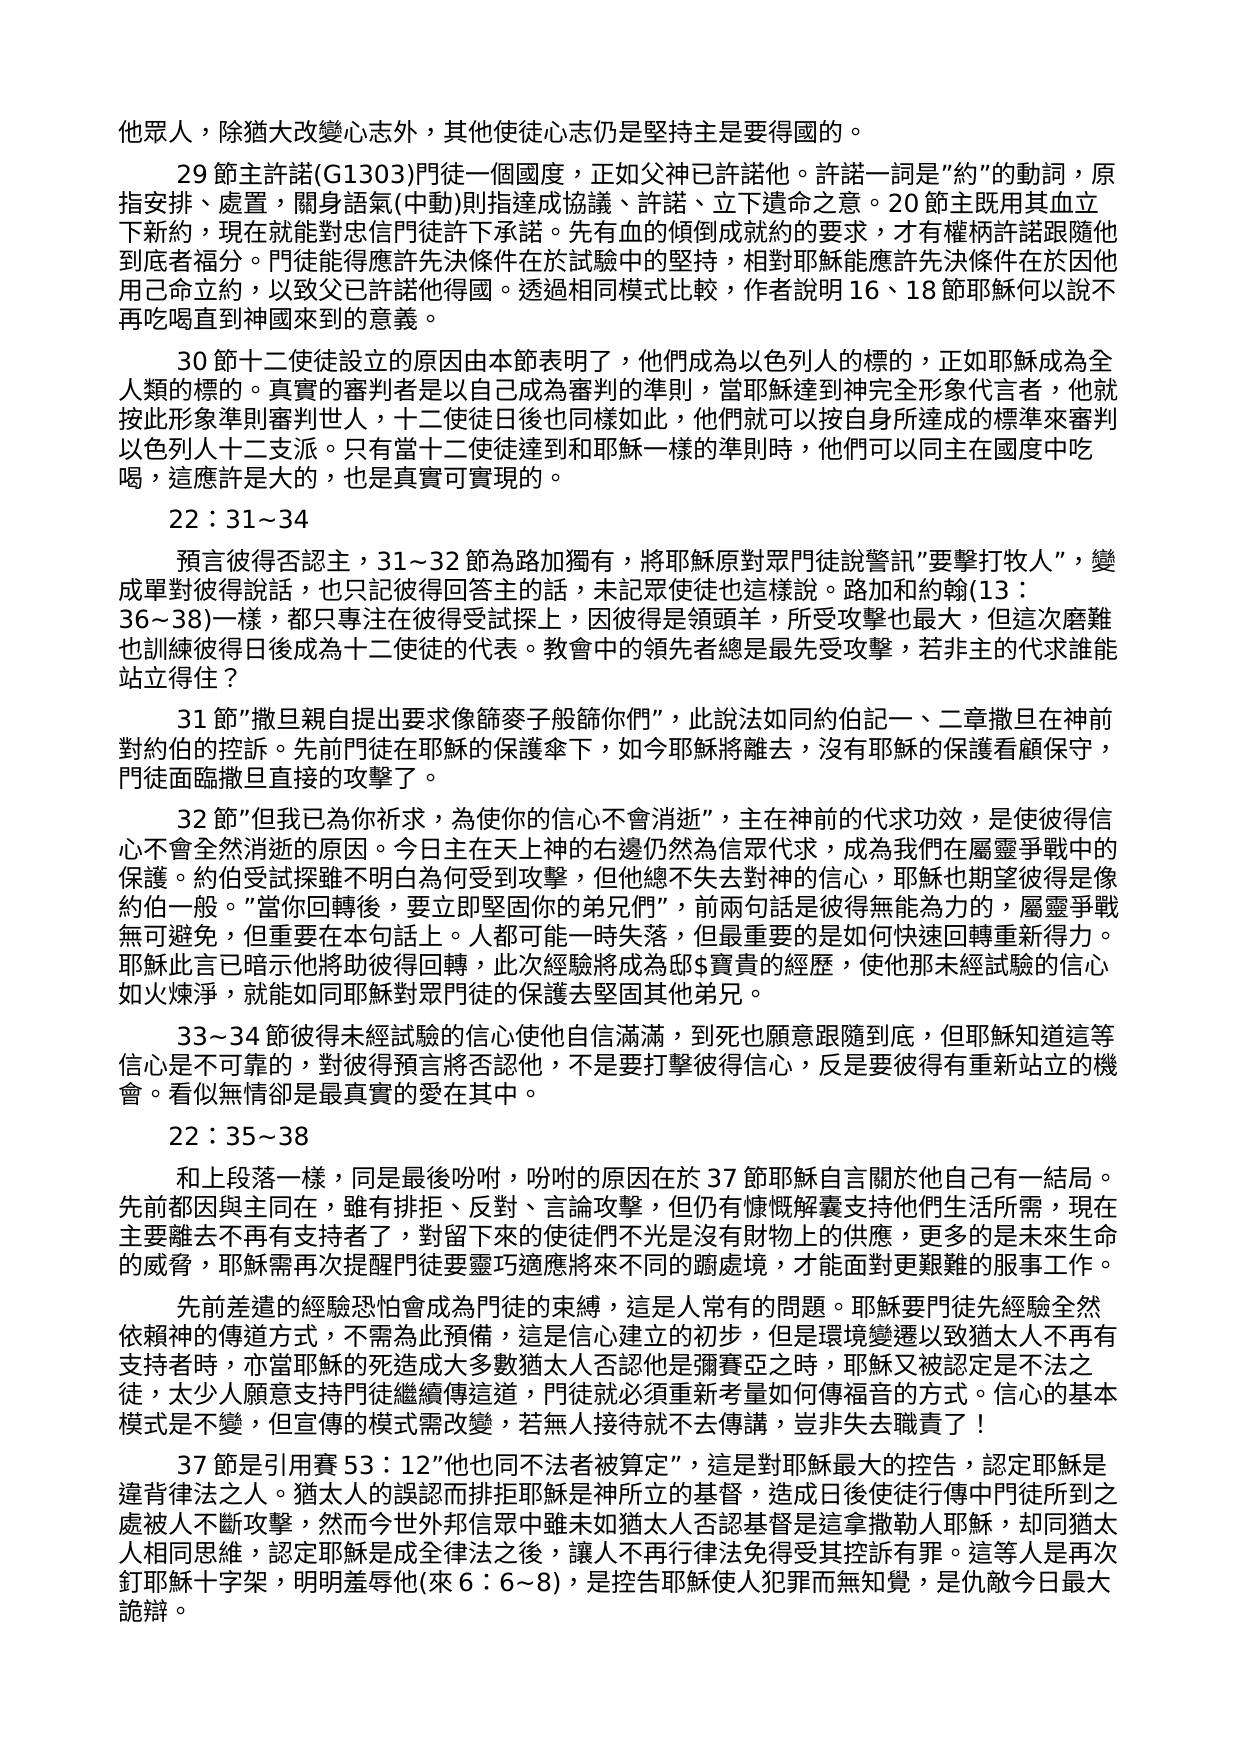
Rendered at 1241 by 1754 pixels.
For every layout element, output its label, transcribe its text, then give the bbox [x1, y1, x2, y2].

text 先前差遣的經驗恐怕會成為門徒的束縛，這是人常有的問題。耶穌要門徒先經驗全然依賴神的傳道方式，不需為此預備，這是信心建立的初步，但是環境變遷以致猶太人不再有支持者時，亦當耶穌的死造成大多數猶太人否認他是彌賽亞之時，耶穌又被認定是不法之徒，太少人願意支持門徒繼續傳這道，門徒就必須重新考量如何傳福音的方式。信心的基本模式是不變，但宣傳的模式需改變，若無人接待就不去傳講，豈非失去職責了！ [118, 1293, 1122, 1439]
text 31節”撒旦親自提出要求像篩麥子般篩你們”，此說法如同約伯記一、二章撒旦在神前對約伯的控訴。先前門徒在耶穌的保護傘下，如今耶穌將離去，沒有耶穌的保護看顧保守，門徒面臨撒旦直接的攻擊了。 [118, 706, 1122, 793]
text 預言彼得否認主，31~32節為路加獨有，將耶穌原對眾門徒說警訊”要擊打牧人”，變成單對彼得說話，也只記彼得回答主的話，未記眾使徒也這樣說。路加和約翰(13：36~38)一樣，都只專注在彼得受試探上，因彼得是領頭羊，所受攻擊也最大，但這次磨難也訓練彼得日後成為十二使徒的代表。教會中的領先者總是最先受攻擊，若非主的代求誰能站立得住？ [118, 547, 1122, 693]
text 30節十二使徒設立的原因由本節表明了，他們成為以色列人的標的，正如耶穌成為全人類的標的。真實的審判者是以自己成為審判的準則，當耶穌達到神完全形象代言者，他就按此形象準則審判世人，十二使徒日後也同樣如此，他們就可以按自身所達成的標準來審判以色列人十二支派。只有當十二使徒達到和耶穌一樣的準則時，他們可以同主在國度中吃喝，這應許是大的，也是真實可實現的。 [118, 347, 1122, 493]
text 37節是引用賽53：12”他也同不法者被算定”，這是對耶穌最大的控告，認定耶穌是違背律法之人。猶太人的誤認而排拒耶穌是神所立的基督，造成日後使徒行傳中門徒所到之處被人不斷攻擊，然而今世外邦信眾中雖未如猶太人否認基督是這拿撒勒人耶穌，却同猶太人相同思維，認定耶穌是成全律法之後，讓人不再行律法免得受其控訴有罪。這等人是再次釘耶穌十字架，明明羞辱他(來6：6~8)，是控告耶穌使人犯罪而無知覺，是仇敵今日最大詭辯。 [118, 1451, 1122, 1626]
text 29節主許諾(G1303)門徒一個國度，正如父神已許諾他。許諾一詞是”約”的動詞，原指安排、處置，關身語氣(中動)則指達成協議、許諾、立下遺命之意。20節主既用其血立下新約，現在就能對忠信門徒許下承諾。先有血的傾倒成就約的要求，才有權柄許諾跟隨他到底者福分。門徒能得應許先決條件在於試驗中的堅持，相對耶穌能應許先決條件在於因他用己命立約，以致父已許諾他得國。透過相同模式比較，作者說明16、18節耶穌何以說不再吃喝直到神國來到的意義。 [118, 160, 1122, 335]
text 22：35~38 [118, 1122, 1122, 1151]
text 33~34節彼得未經試驗的信心使他自信滿滿，到死也願意跟隨到底，但耶穌知道這等信心是不可靠的，對彼得預言將否認他，不是要打擊彼得信心，反是要彼得有重新站立的機會。看似無情卻是最真實的愛在其中。 [118, 1022, 1122, 1110]
text 他眾人，除猶大改變心志外，其他使徒心志仍是堅持主是要得國的。 [118, 118, 1122, 147]
text 22：31~34 [118, 506, 1122, 535]
text 32節”但我已為你祈求，為使你的信心不會消逝”，主在神前的代求功效，是使彼得信心不會全然消逝的原因。今日主在天上神的右邊仍然為信眾代求，成為我們在屬靈爭戰中的保護。約伯受試探雖不明白為何受到攻擊，但他總不失去對神的信心，耶穌也期望彼得是像約伯一般。”當你回轉後，要立即堅固你的弟兄們”，前兩句話是彼得無能為力的，屬靈爭戰無可避免，但重要在本句話上。人都可能一時失落，但最重要的是如何快速回轉重新得力。耶穌此言已暗示他將助彼得回轉，此次經驗將成為邸$寶貴的經歷，使他那未經試驗的信心如火煉淨，就能如同耶穌對眾門徒的保護去堅固其他弟兄。 [118, 806, 1122, 1010]
text 和上段落一樣，同是最後吩咐，吩咐的原因在於37節耶穌自言關於他自己有一結局。先前都因與主同在，雖有排拒、反對、言論攻擊，但仍有慷慨解囊支持他們生活所需，現在主要離去不再有支持者了，對留下來的使徒們不光是沒有財物上的供應，更多的是未來生命的威脅，耶穌需再次提醒門徒要靈巧適應將來不同的躕處境，才能面對更艱難的服事工作。 [118, 1164, 1122, 1281]
